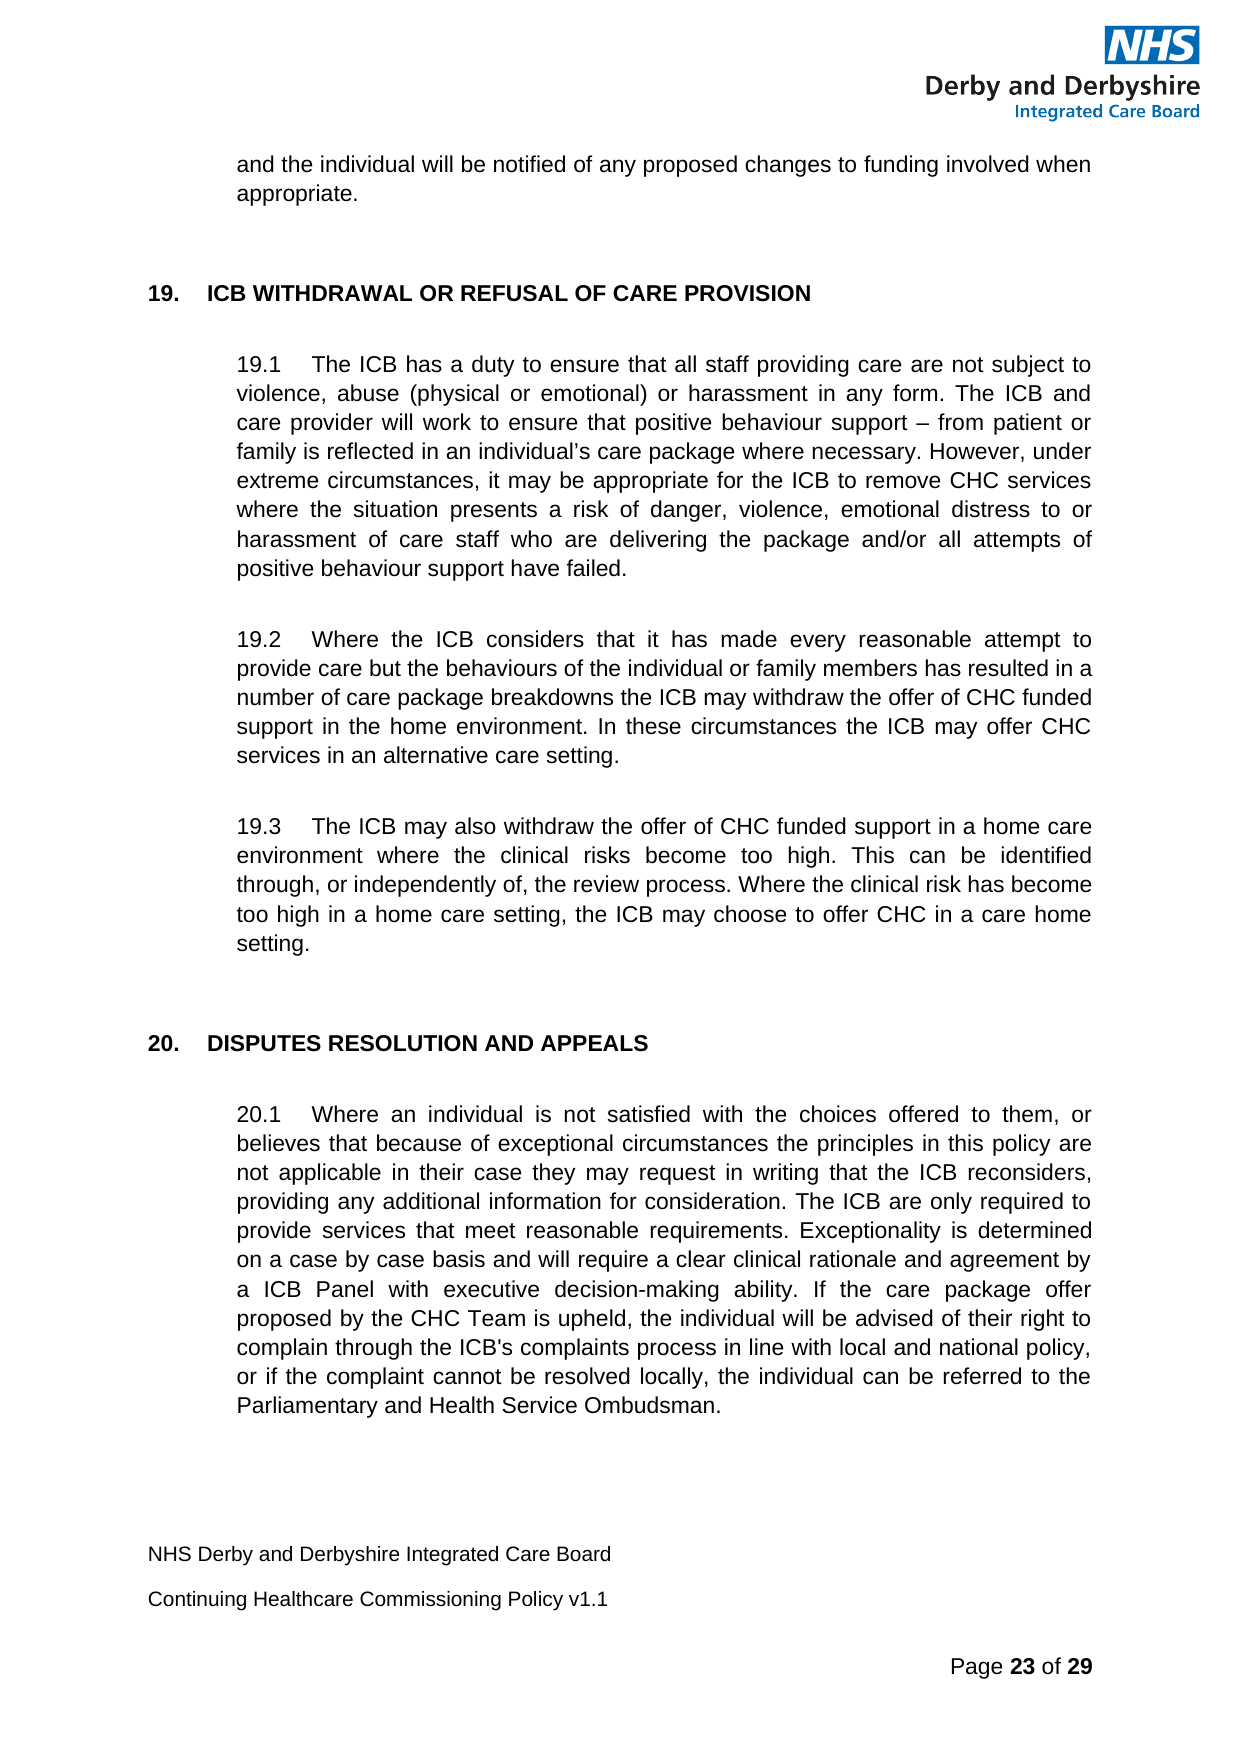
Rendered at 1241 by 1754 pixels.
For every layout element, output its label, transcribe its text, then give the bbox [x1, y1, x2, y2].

subtitle and the individual will be notified of any proposed changes to funding involved when appropriate. [236, 148, 1092, 206]
subtitle Disputes resolution and appeals [148, 1027, 1092, 1056]
subtitle The ICB has a duty to ensure that all staff providing care are not subject to violence, abuse (physical or emotional) or harassment in any form. The ICB and care provider will work to ensure that positive behaviour support – from patient or family is reflected in an individual’s care package where necessary. However, under extreme circumstances, it may be appropriate for the ICB to remove CHC services where the situation presents a risk of danger, violence, emotional distress to or harassment of care staff who are delivering the package and/or all attempts of positive behaviour support have failed. [236, 348, 1092, 581]
subtitle The ICB may also withdraw the offer of CHC funded support in a home care environment where the clinical risks become too high. This can be identified through, or independently of, the review process. Where the clinical risk has become too high in a home care setting, the ICB may choose to offer CHC in a care home setting. [236, 810, 1092, 956]
subtitle Where an individual is not satisfied with the choices offered to them, or believes that because of exceptional circumstances the principles in this policy are not applicable in their case they may request in writing that the ICB reconsiders, providing any additional information for consideration. The ICB are only required to provide services that meet reasonable requirements. Exceptionality is determined on a case by case basis and will require a clear clinical rationale and agreement by a ICB Panel with executive decision-making ability. If the care package offer proposed by the CHC Team is upheld, the individual will be advised of their right to complain through the ICB's complaints process in line with local and national policy, or if the complaint cannot be resolved locally, the individual can be referred to the Parliamentary and Health Service Ombudsman. [236, 1098, 1092, 1418]
subtitle Where the ICB considers that it has made every reasonable attempt to provide care but the behaviours of the individual or family members has resulted in a number of care package breakdowns the ICB may withdraw the offer of CHC funded support in the home environment. In these circumstances the ICB may offer CHC services in an alternative care setting. [236, 623, 1092, 768]
subtitle ICB Withdrawal or refusal of care provision [148, 277, 1092, 306]
